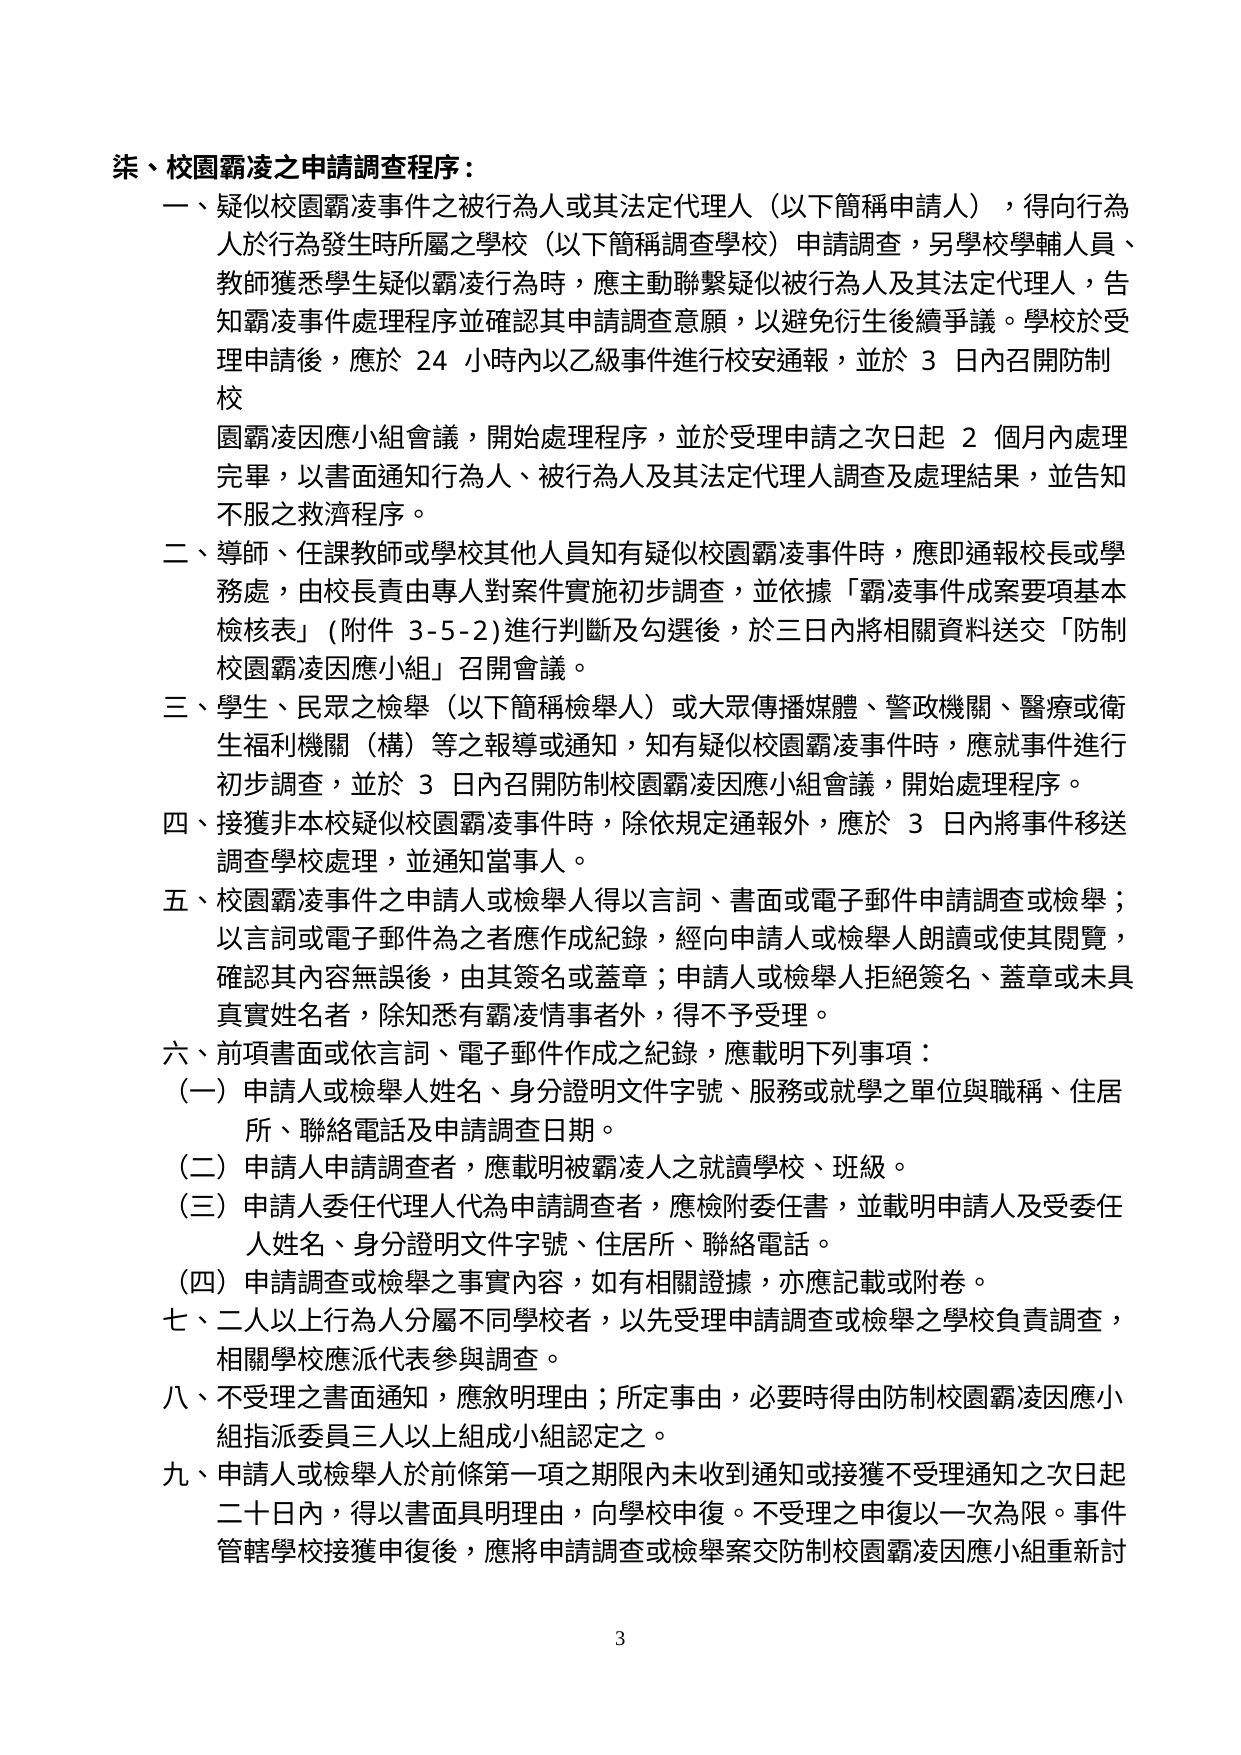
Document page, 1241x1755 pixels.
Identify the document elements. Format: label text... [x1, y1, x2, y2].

text 二、導師、任課教師或學校其他人員知有疑似校園霸凌事件時，應即通報校長或學務處，由校長責由專人對案件實施初步調查，並依據「霸凌事件成案要項基本檢核表」(附件 3-5-2)進行判斷及勾選後，於三日內將相關資料送交「防制校園霸凌因應小組」召開會議。 [162, 532, 1128, 687]
text （一）申請人或檢舉人姓名、身分證明文件字號、服務或就學之單位與職稱、住居所、聯絡電話及申請調查日期。 [162, 1071, 1128, 1148]
text 九、申請人或檢舉人於前條第一項之期限內未收到通知或接獲不受理通知之次日起二十日內，得以書面具明理由，向學校申復。不受理之申復以一次為限。事件管轄學校接獲申復後，應將申請調查或檢舉案交防制校園霸凌因應小組重新討 [162, 1454, 1128, 1569]
text 一、疑似校園霸凌事件之被行為人或其法定代理人（以下簡稱申請人），得向行為人於行為發生時所屬之學校（以下簡稱調查學校）申請調查，另學校學輔人員、教師獲悉學生疑似霸凌行為時，應主動聯繫疑似被行為人及其法定代理人，告知霸凌事件處理程序並確認其申請調查意願，以避免衍生後續爭議。學校於受理申請後，應於 24 小時內以乙級事件進行校安通報，並於 3 日內召開防制校 [162, 186, 1135, 417]
text 八、不受理之書面通知，應敘明理由；所定事由，必要時得由防制校園霸凌因應小組指派委員三人以上組成小組認定之。 [162, 1377, 1128, 1454]
text 四、接獲非本校疑似校園霸凌事件時，除依規定通報外，應於 3 日內將事件移送調查學校處理，並通知當事人。 [162, 802, 1128, 879]
text 五、校園霸凌事件之申請人或檢舉人得以言詞、書面或電子郵件申請調查或檢舉；以言詞或電子郵件為之者應作成紀錄，經向申請人或檢舉人朗讀或使其閱覽，確認其內容無誤後，由其簽名或蓋章；申請人或檢舉人拒絕簽名、蓋章或未具真實姓名者，除知悉有霸凌情事者外，得不予受理。 [162, 879, 1135, 1033]
text 六、前項書面或依言詞、電子郵件作成之紀錄，應載明下列事項： [162, 1033, 1147, 1071]
text 園霸凌因應小組會議，開始處理程序，並於受理申請之次日起 2 個月內處理完畢，以書面通知行為人、被行為人及其法定代理人調查及處理結果，並告知不服之救濟程序。 [217, 417, 1128, 532]
text （三）申請人委任代理人代為申請調查者，應檢附委任書，並載明申請人及受委任人姓名、身分證明文件字號、住居所、聯絡電話。 [162, 1185, 1128, 1262]
text （二）申請人申請調查者，應載明被霸凌人之就讀學校、班級。 [162, 1148, 1147, 1185]
text 三、學生、民眾之檢舉（以下簡稱檢舉人）或大眾傳播媒體、警政機關、醫療或衛生福利機關（構）等之報導或通知，知有疑似校園霸凌事件時，應就事件進行初步調查，並於 3 日內召開防制校園霸凌因應小組會議，開始處理程序。 [162, 687, 1128, 802]
text 七、二人以上行為人分屬不同學校者，以先受理申請調查或檢舉之學校負責調查，相關學校應派代表參與調查。 [162, 1300, 1135, 1377]
subtitle 柒、校園霸凌之申請調查程序: [112, 148, 1147, 185]
text （四）申請調查或檢舉之事實內容，如有相關證據，亦應記載或附卷。 [162, 1262, 1147, 1300]
